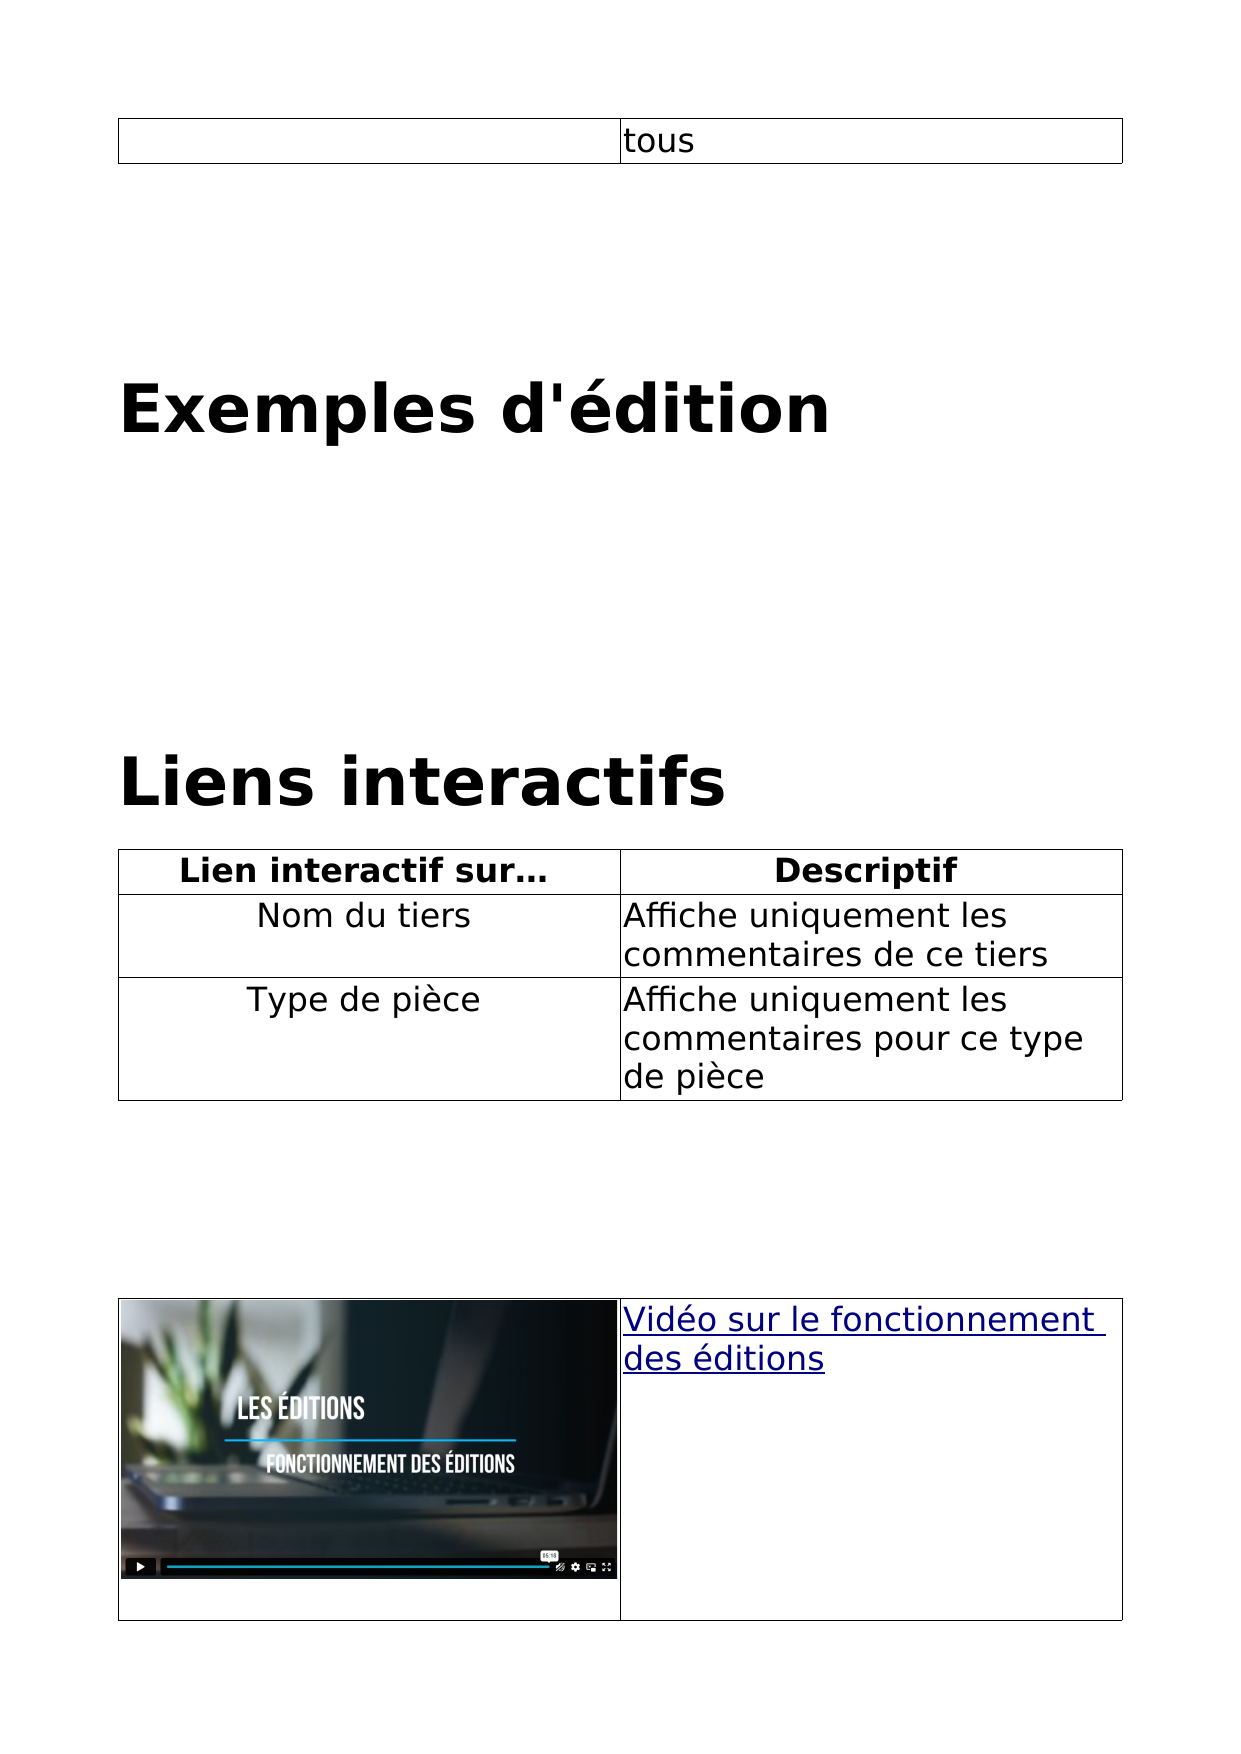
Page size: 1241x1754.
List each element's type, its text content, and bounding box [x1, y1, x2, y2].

table_cell Affiche uniquement les commentaires de ce tiers [621, 895, 1122, 977]
table_cell Type de pièce [119, 978, 620, 1100]
table_header Vidéo sur le fonctionnement des éditions [621, 1299, 1122, 1620]
picture [121, 1300, 618, 1579]
table_header Descriptif [621, 850, 1122, 894]
table_cell tous [621, 119, 1122, 163]
subtitle Exemples d'édition [118, 371, 1122, 448]
subtitle Liens interactifs [118, 744, 1122, 822]
table_header [119, 1299, 620, 1620]
table_cell Affiche uniquement les commentaires pour ce type de pièce [621, 978, 1122, 1100]
table_cell Nom du tiers [119, 895, 620, 977]
table_header Lien interactif sur… [119, 850, 620, 894]
table_cell [119, 119, 620, 163]
